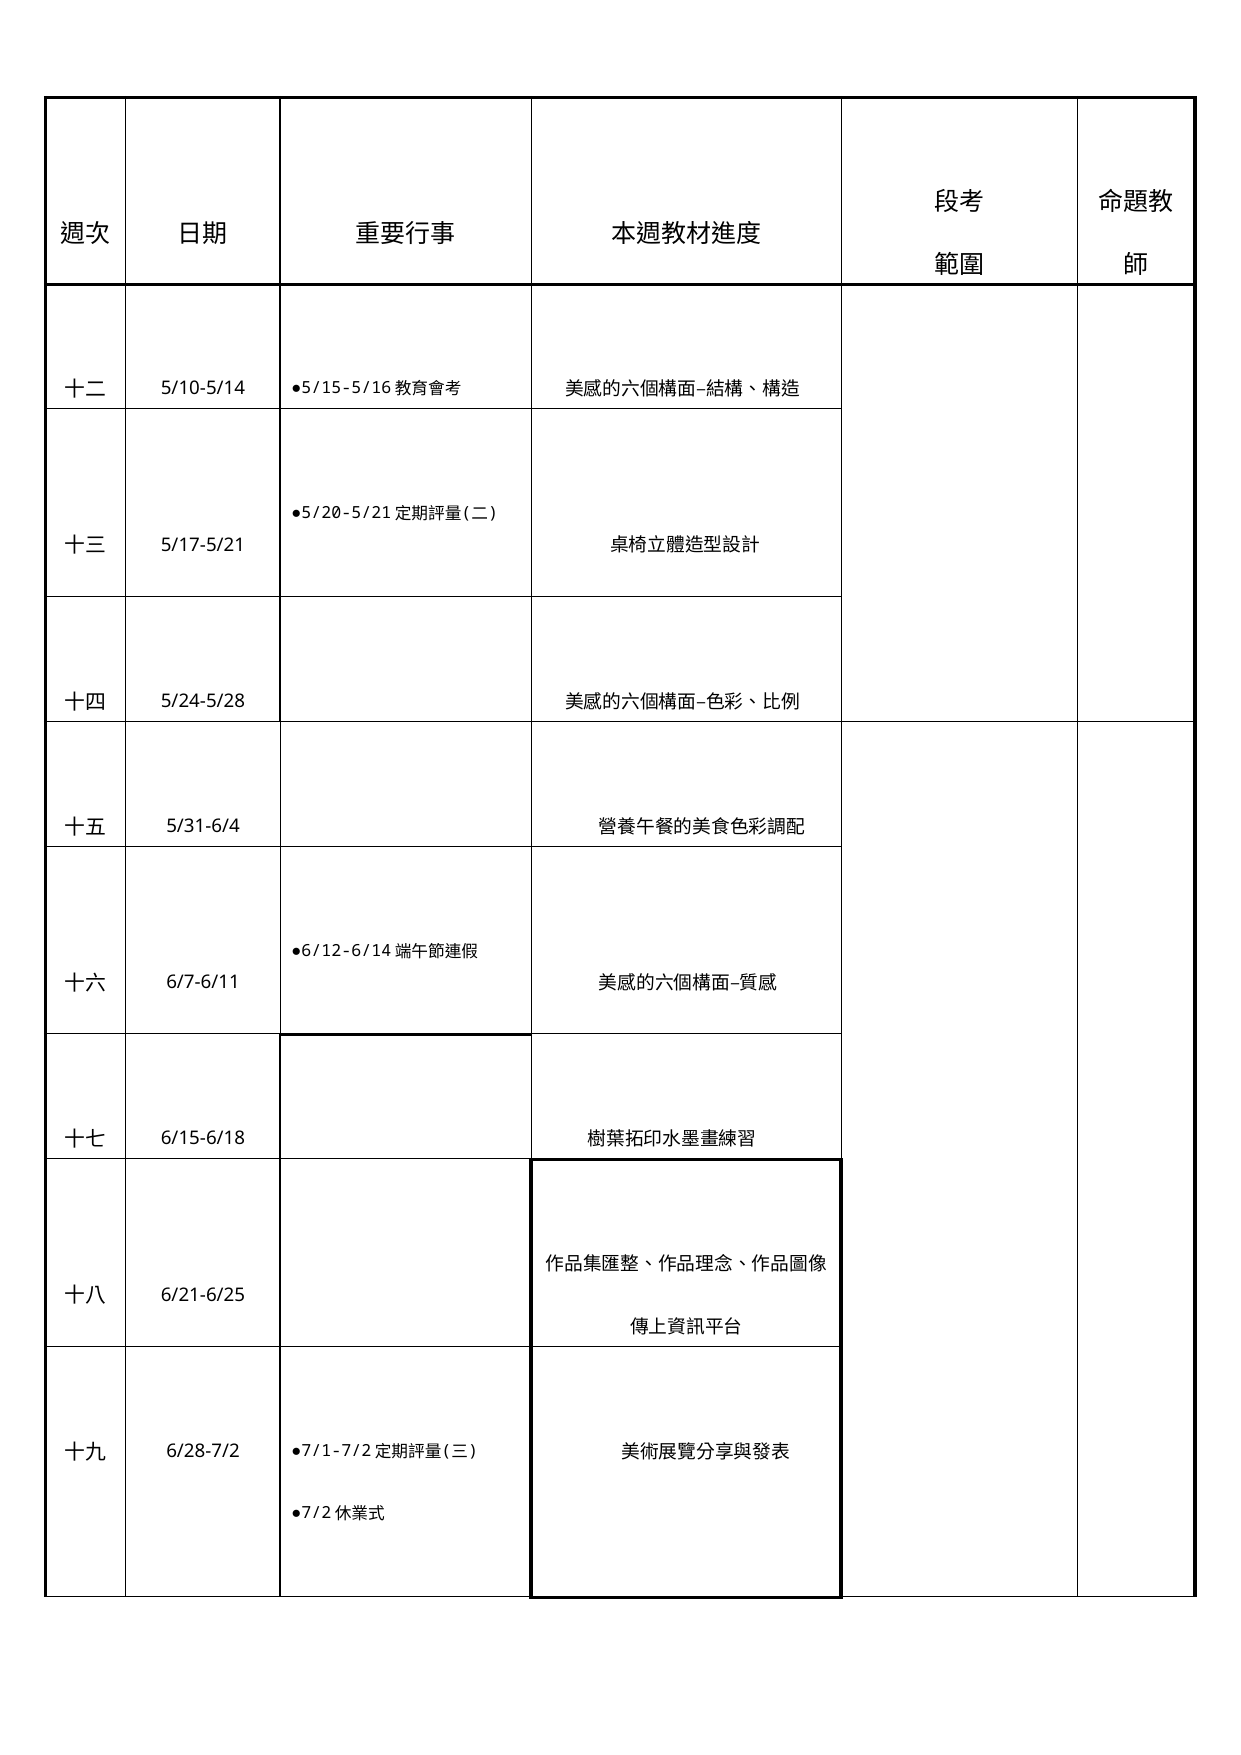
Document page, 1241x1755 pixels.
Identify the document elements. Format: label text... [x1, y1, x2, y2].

table_header 重要行事 [281, 99, 531, 283]
table_cell 作品集匯整、作品理念、作品圖像 傳上資訊平台 [533, 1161, 839, 1346]
table_cell 6/15-6/18 [126, 1034, 279, 1158]
table_cell 營養午餐的美食色彩調配 [532, 722, 841, 846]
table_cell 十五 [47, 722, 125, 846]
table_cell 5/17-5/21 [126, 409, 279, 596]
table_header 日期 [126, 99, 279, 283]
table_cell [281, 1036, 531, 1158]
table_cell 美感的六個構面–質感 [532, 847, 841, 1033]
table_cell 美感的六個構面–色彩、比例 [532, 597, 841, 721]
table_cell 6/21-6/25 [126, 1159, 279, 1346]
table_cell 十九 [47, 1347, 125, 1596]
table_header 週次 [47, 99, 125, 283]
table_cell 6/7-6/11 [126, 847, 280, 1033]
table_cell [842, 286, 1077, 721]
table_cell [281, 1159, 529, 1346]
table_cell 美術展覽分享與發表 [533, 1347, 839, 1596]
table_cell ●5/15-5/16教育會考 [281, 286, 531, 408]
table_cell [1078, 722, 1193, 1596]
table_cell 十六 [47, 847, 125, 1033]
table_cell 5/31-6/4 [126, 722, 280, 846]
table_cell 十二 [47, 286, 125, 408]
table_cell ●7/1-7/2定期評量(三) ●7/2休業式 [281, 1347, 529, 1596]
table_header 段考 範圍 [842, 99, 1077, 283]
table_cell 6/28-7/2 [126, 1347, 279, 1596]
table_cell 5/24-5/28 [126, 597, 279, 721]
table_header 本週教材進度 [532, 99, 841, 283]
table_cell 5/10-5/14 [126, 286, 279, 408]
table_cell 十四 [47, 597, 125, 721]
table_cell 十八 [47, 1159, 125, 1346]
table_cell 十三 [47, 409, 125, 596]
table_cell [281, 722, 531, 846]
table_cell [842, 722, 1077, 1596]
table_cell [281, 597, 531, 721]
table_cell ●5/20-5/21定期評量(二) [281, 409, 531, 596]
table_cell [1078, 286, 1193, 721]
table_cell 十七 [47, 1034, 125, 1158]
table_cell ●6/12-6/14端午節連假 [281, 847, 531, 1033]
table_cell 桌椅立體造型設計 [532, 409, 841, 596]
table_cell 樹葉拓印水墨畫練習 [532, 1034, 841, 1158]
table_cell 美感的六個構面–結構、構造 [532, 286, 841, 408]
table_header 命題教師 [1078, 99, 1193, 283]
